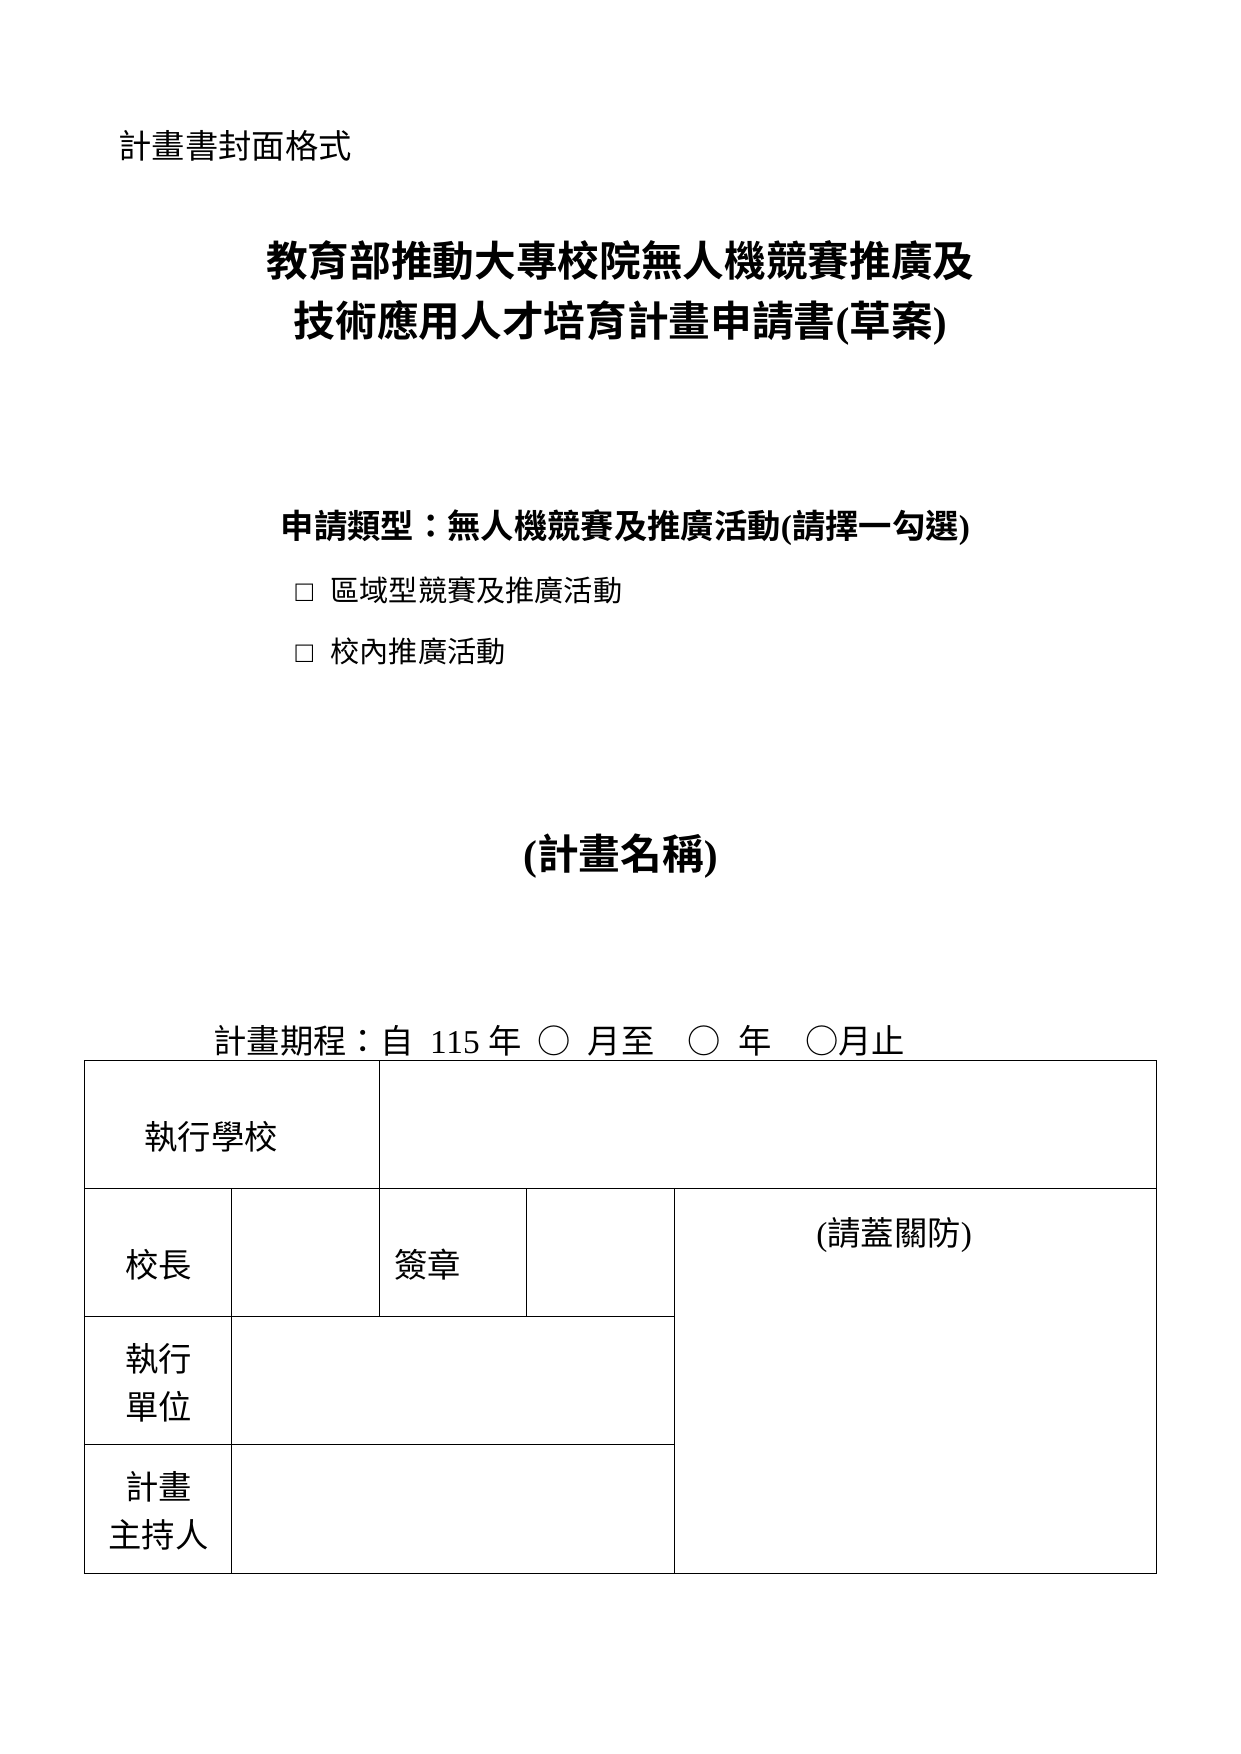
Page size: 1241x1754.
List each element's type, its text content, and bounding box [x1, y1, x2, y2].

table_header [380, 1061, 1156, 1188]
table_cell 計畫 主持人 [85, 1445, 231, 1572]
text 教育部推動大專校院無人機競賽推廣及 技術應用人才培育計畫申請書(草案) [118, 228, 1122, 348]
text 計畫期程：自 115 年 ○ 月至 ○ 年 ○月止 [213, 997, 1124, 1060]
table_cell 校長 [85, 1189, 231, 1316]
table_cell [232, 1189, 379, 1316]
text (計畫名稱) [118, 810, 1122, 872]
table_cell 執行 單位 [85, 1317, 231, 1444]
table_cell [527, 1189, 674, 1316]
table_cell (請蓋關防) [675, 1189, 1156, 1572]
table_cell [232, 1317, 674, 1444]
text 申請類型：無人機競賽及推廣活動(請擇一勾選) [177, 500, 1122, 548]
text □ 區域型競賽及推廣活動 [177, 567, 1122, 610]
table_cell 簽章 [380, 1189, 526, 1316]
table_header 執行學校 [85, 1061, 379, 1188]
text 計畫書封面格式 [118, 103, 1122, 165]
text □ 校內推廣活動 [177, 628, 1122, 671]
table_cell [232, 1445, 674, 1572]
